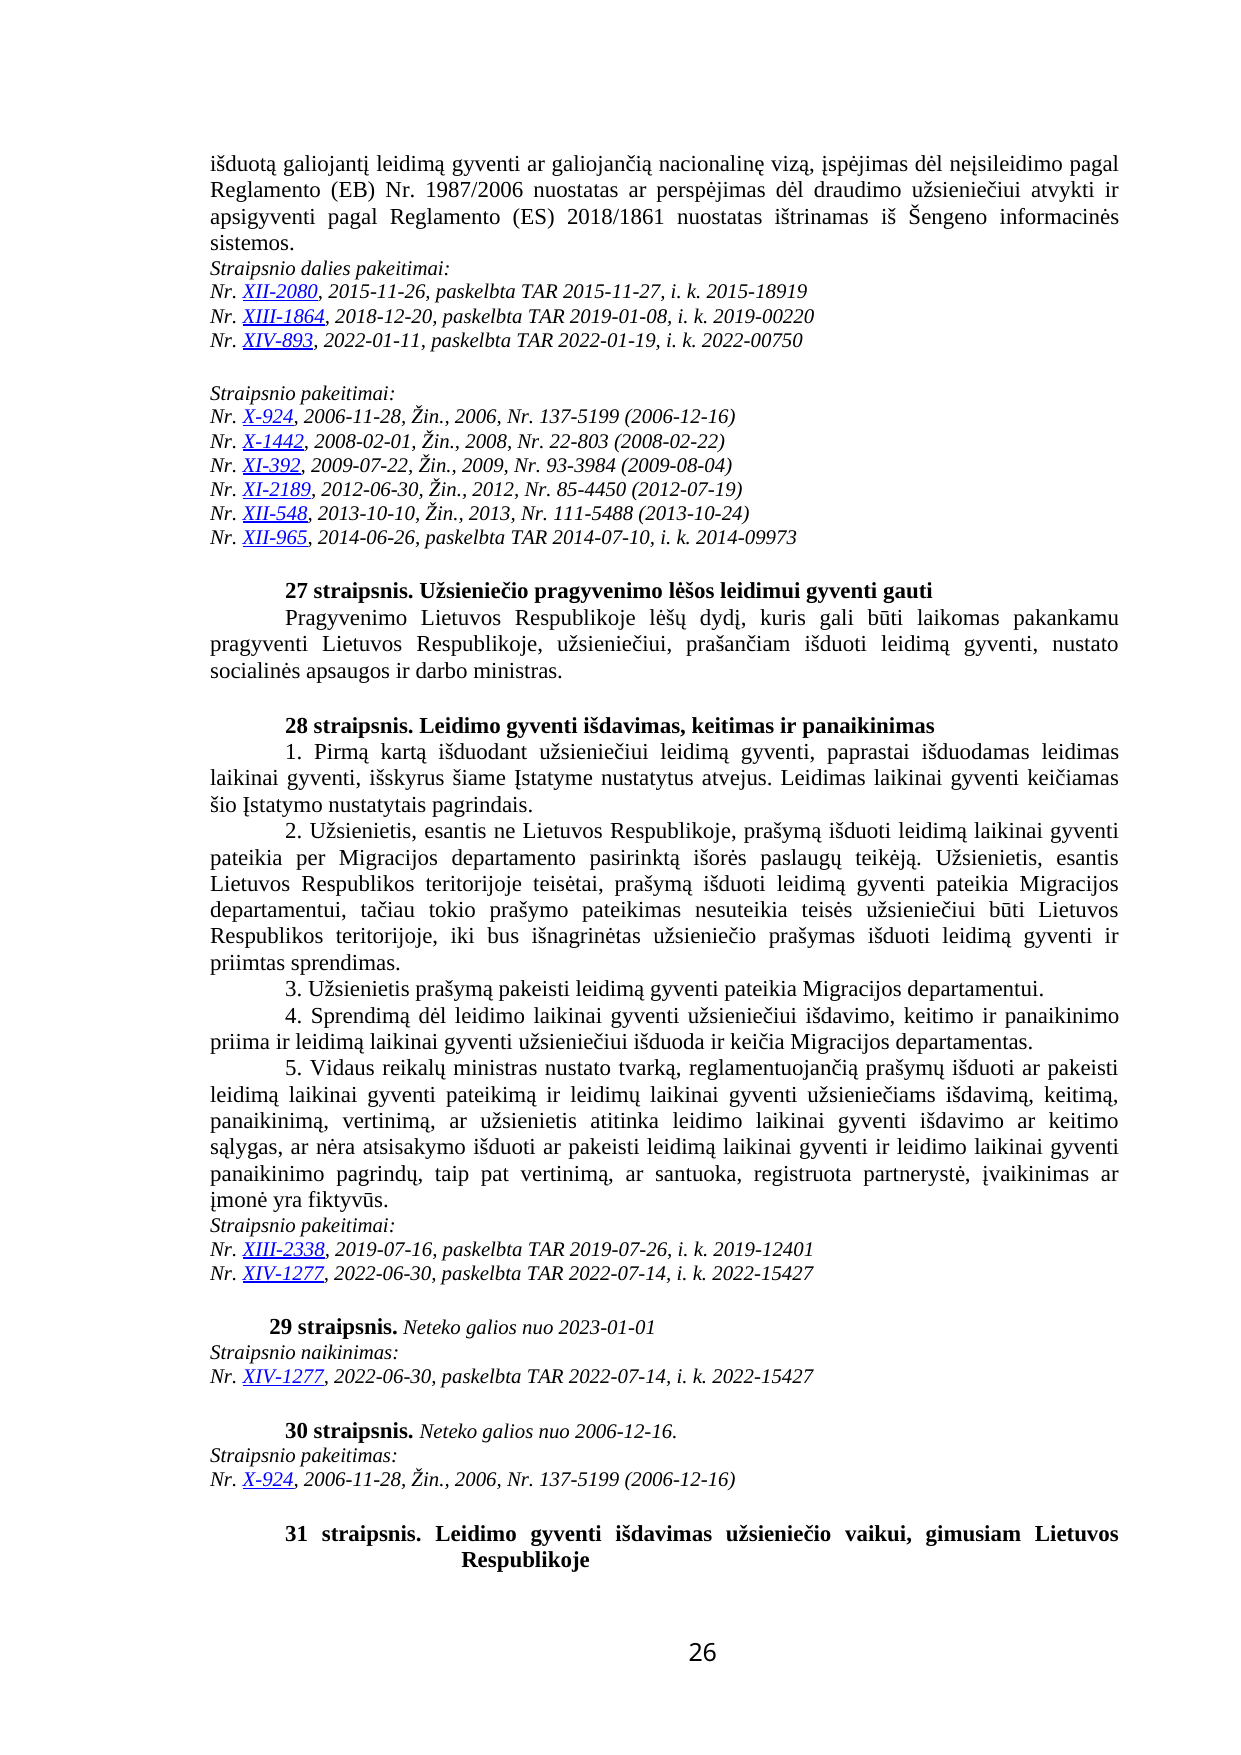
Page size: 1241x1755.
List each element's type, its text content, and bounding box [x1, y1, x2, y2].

text 4. Sprendimą dėl leidimo laikinai gyventi užsieniečiui išdavimo, keitimo ir panaikinimo priima ir leidimą laikinai gyventi užsieniečiui išduoda ir keičia Migracijos departamentas. [210, 1002, 1120, 1054]
text Nr. XII-965, 2014-06-26, paskelbta TAR 2014-07-10, i. k. 2014-09973 [210, 525, 1120, 549]
text 5. Vidaus reikalų ministras nustato tvarką, reglamentuojančią prašymų išduoti ar pakeisti leidimą laikinai gyventi pateikimą ir leidimų laikinai gyventi užsieniečiams išdavimą, keitimą, panaikinimą, vertinimą, ar užsienietis atitinka leidimo laikinai gyventi išdavimo ar keitimo sąlygas, ar nėra atsisakymo išduoti ar pakeisti leidimą laikinai gyventi ir leidimo laikinai gyventi panaikinimo pagrindų, taip pat vertinimą, ar santuoka, registruota partnerystė, įvaikinimas ar įmonė yra fiktyvūs. [210, 1054, 1120, 1212]
text Nr. X-1442, 2008-02-01, Žin., 2008, Nr. 22-803 (2008-02-22) [210, 428, 1120, 453]
text Pragyvenimo Lietuvos Respublikoje lėšų dydį, kuris gali būti laikomas pakankamu pragyventi Lietuvos Respublikoje, užsieniečiui, prašančiam išduoti leidimą gyventi, nustato socialinės apsaugos ir darbo ministras. [210, 604, 1120, 683]
text 30 straipsnis. Neteko galios nuo 2006-12-16. [210, 1417, 1120, 1443]
text Nr. XIII-2338, 2019-07-16, paskelbta TAR 2019-07-26, i. k. 2019-12401 [210, 1237, 1120, 1261]
text 29 straipsnis. Neteko galios nuo 2023-01-01 [210, 1313, 1120, 1340]
text Straipsnio naikinimas: [210, 1340, 1120, 1364]
text Nr. XIV-1277, 2022-06-30, paskelbta TAR 2022-07-14, i. k. 2022-15427 [210, 1364, 1120, 1388]
text Nr. XI-2189, 2012-06-30, Žin., 2012, Nr. 85-4450 (2012-07-19) [210, 477, 1120, 501]
text Nr. X-924, 2006-11-28, Žin., 2006, Nr. 137-5199 (2006-12-16) [210, 404, 1120, 428]
text Nr. XIV-893, 2022-01-11, paskelbta TAR 2022-01-19, i. k. 2022-00750 [210, 328, 1120, 352]
text 3. Užsienietis prašymą pakeisti leidimą gyventi pateikia Migracijos departamentui. [210, 975, 1120, 1002]
text 1. Pirmą kartą išduodant užsieniečiui leidimą gyventi, paprastai išduodamas leidimas laikinai gyventi, išskyrus šiame Įstatyme nustatytus atvejus. Leidimas laikinai gyventi keičiamas šio Įstatymo nustatytais pagrindais. [210, 738, 1120, 817]
text 31 straipsnis. Leidimo gyventi išdavimas užsieniečio vaikui, gimusiam Lietuvos Respublikoje [285, 1520, 1120, 1573]
text Nr. XII-2080, 2015-11-26, paskelbta TAR 2015-11-27, i. k. 2015-18919 [210, 279, 1120, 303]
text Nr. XIV-1277, 2022-06-30, paskelbta TAR 2022-07-14, i. k. 2022-15427 [210, 1261, 1120, 1285]
text 2. Užsienietis, esantis ne Lietuvos Respublikoje, prašymą išduoti leidimą laikinai gyventi pateikia per Migracijos departamento pasirinktą išorės paslaugų teikėją. Užsienietis, esantis Lietuvos Respublikos teritorijoje teisėtai, prašymą išduoti leidimą gyventi pateikia Migracijos departamentui, tačiau tokio prašymo pateikimas nesuteikia teisės užsieniečiui būti Lietuvos Respublikos teritorijoje, iki bus išnagrinėtas užsieniečio prašymas išduoti leidimą gyventi ir priimtas sprendimas. [210, 817, 1120, 975]
text Nr. X-924, 2006-11-28, Žin., 2006, Nr. 137-5199 (2006-12-16) [210, 1467, 1120, 1491]
text Straipsnio pakeitimai: [210, 380, 1120, 404]
text išduotą galiojantį leidimą gyventi ar galiojančią nacionalinę vizą, įspėjimas dėl neįsileidimo pagal Reglamento (EB) Nr. 1987/2006 nuostatas ar perspėjimas dėl draudimo užsieniečiui atvykti ir apsigyventi pagal Reglamento (ES) 2018/1861 nuostatas ištrinamas iš Šengeno informacinės sistemos. [210, 150, 1120, 255]
text 28 straipsnis. Leidimo gyventi išdavimas, keitimas ir panaikinimas [210, 712, 1120, 738]
text Straipsnio pakeitimas: [210, 1443, 1120, 1467]
text 27 straipsnis. Užsieniečio pragyvenimo lėšos leidimui gyventi gauti [210, 578, 1120, 604]
text Straipsnio dalies pakeitimai: [210, 255, 1120, 279]
text Straipsnio pakeitimai: [210, 1212, 1120, 1237]
text Nr. XII-548, 2013-10-10, Žin., 2013, Nr. 111-5488 (2013-10-24) [210, 501, 1120, 525]
text Nr. XI-392, 2009-07-22, Žin., 2009, Nr. 93-3984 (2009-08-04) [210, 453, 1120, 477]
text Nr. XIII-1864, 2018-12-20, paskelbta TAR 2019-01-08, i. k. 2019-00220 [210, 303, 1120, 328]
